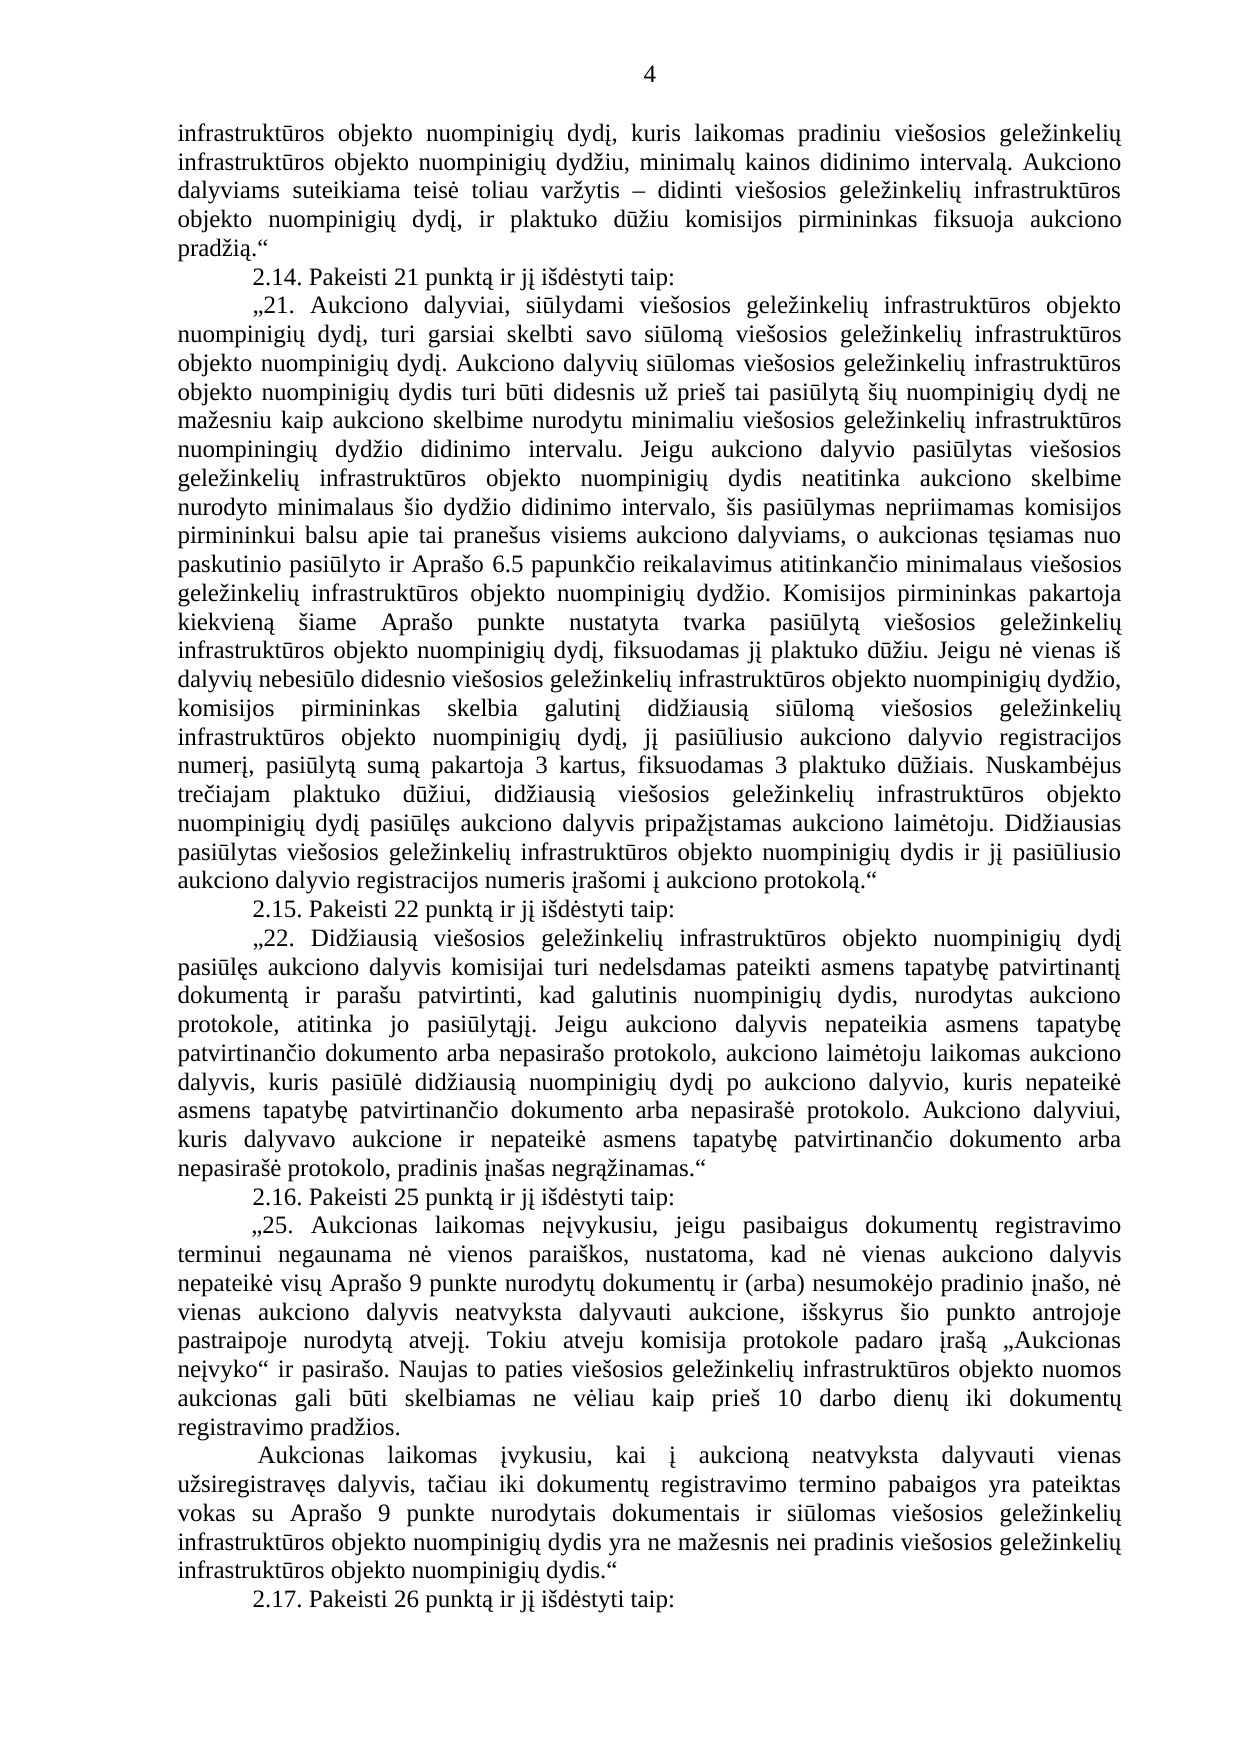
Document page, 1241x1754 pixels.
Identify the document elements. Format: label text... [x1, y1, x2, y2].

text „25. Aukcionas laikomas neįvykusiu, jeigu pasibaigus dokumentų registravimo terminui negaunama nė vienos paraiškos, nustatoma, kad nė vienas aukciono dalyvis nepateikė visų Aprašo 9 punkte nurodytų dokumentų ir (arba) nesumokėjo pradinio įnašo, nė vienas aukciono dalyvis neatvyksta dalyvauti aukcione, išskyrus šio punkto antrojoje pastraipoje nurodytą atvejį. Tokiu atveju komisija protokole padaro įrašą „Aukcionas neįvyko“ ir pasirašo. Naujas to paties viešosios geležinkelių infrastruktūros objekto nuomos aukcionas gali būti skelbiamas ne vėliau kaip prieš 10 darbo dienų iki dokumentų registravimo pradžios. [177, 1211, 1122, 1441]
text „21. Aukciono dalyviai, siūlydami viešosios geležinkelių infrastruktūros objekto nuompinigių dydį, turi garsiai skelbti savo siūlomą viešosios geležinkelių infrastruktūros objekto nuompinigių dydį. Aukciono dalyvių siūlomas viešosios geležinkelių infrastruktūros objekto nuompinigių dydis turi būti didesnis už prieš tai pasiūlytą šių nuompinigių dydį ne mažesniu kaip aukciono skelbime nurodytu minimaliu viešosios geležinkelių infrastruktūros nuompiningių dydžio didinimo intervalu. Jeigu aukciono dalyvio pasiūlytas viešosios geležinkelių infrastruktūros objekto nuompinigių dydis neatitinka aukciono skelbime nurodyto minimalaus šio dydžio didinimo intervalo, šis pasiūlymas nepriimamas komisijos pirmininkui balsu apie tai pranešus visiems aukciono dalyviams, o aukcionas tęsiamas nuo paskutinio pasiūlyto ir Aprašo 6.5 papunkčio reikalavimus atitinkančio minimalaus viešosios geležinkelių infrastruktūros objekto nuompinigių dydžio. Komisijos pirmininkas pakartoja kiekvieną šiame Aprašo punkte nustatyta tvarka pasiūlytą viešosios geležinkelių infrastruktūros objekto nuompinigių dydį, fiksuodamas jį plaktuko dūžiu. Jeigu nė vienas iš dalyvių nebesiūlo didesnio viešosios geležinkelių infrastruktūros objekto nuompinigių dydžio, komisijos pirmininkas skelbia galutinį didžiausią siūlomą viešosios geležinkelių infrastruktūros objekto nuompinigių dydį, jį pasiūliusio aukciono dalyvio registracijos numerį, pasiūlytą sumą pakartoja 3 kartus, fiksuodamas 3 plaktuko dūžiais. Nuskambėjus trečiajam plaktuko dūžiui, didžiausią viešosios geležinkelių infrastruktūros objekto nuompinigių dydį pasiūlęs aukciono dalyvis pripažįstamas aukciono laimėtoju. Didžiausias pasiūlytas viešosios geležinkelių infrastruktūros objekto nuompinigių dydis ir jį pasiūliusio aukciono dalyvio registracijos numeris įrašomi į aukciono protokolą.“ [177, 291, 1122, 894]
text 2.14. Pakeisti 21 punktą ir jį išdėstyti taip: [177, 262, 1122, 291]
text 2.15. Pakeisti 22 punktą ir jį išdėstyti taip: [177, 894, 1122, 923]
text Aukcionas laikomas įvykusiu, kai į aukcioną neatvyksta dalyvauti vienas užsiregistravęs dalyvis, tačiau iki dokumentų registravimo termino pabaigos yra pateiktas vokas su Aprašo 9 punkte nurodytais dokumentais ir siūlomas viešosios geležinkelių infrastruktūros objekto nuompinigių dydis yra ne mažesnis nei pradinis viešosios geležinkelių infrastruktūros objekto nuompinigių dydis.“ [177, 1441, 1122, 1584]
text „22. Didžiausią viešosios geležinkelių infrastruktūros objekto nuompinigių dydį pasiūlęs aukciono dalyvis komisijai turi nedelsdamas pateikti asmens tapatybę patvirtinantį dokumentą ir parašu patvirtinti, kad galutinis nuompinigių dydis, nurodytas aukciono protokole, atitinka jo pasiūlytąjį. Jeigu aukciono dalyvis nepateikia asmens tapatybę patvirtinančio dokumento arba nepasirašo protokolo, aukciono laimėtoju laikomas aukciono dalyvis, kuris pasiūlė didžiausią nuompinigių dydį po aukciono dalyvio, kuris nepateikė asmens tapatybę patvirtinančio dokumento arba nepasirašė protokolo. Aukciono dalyviui, kuris dalyvavo aukcione ir nepateikė asmens tapatybę patvirtinančio dokumento arba nepasirašė protokolo, pradinis įnašas negrąžinamas.“ [177, 923, 1122, 1182]
text 2.17. Pakeisti 26 punktą ir jį išdėstyti taip: [177, 1584, 1122, 1613]
text 2.16. Pakeisti 25 punktą ir jį išdėstyti taip: [177, 1182, 1122, 1211]
text infrastruktūros objekto nuompinigių dydį, kuris laikomas pradiniu viešosios geležinkelių infrastruktūros objekto nuompinigių dydžiu, minimalų kainos didinimo intervalą. Aukciono dalyviams suteikiama teisė toliau varžytis – didinti viešosios geležinkelių infrastruktūros objekto nuompinigių dydį, ir plaktuko dūžiu komisijos pirmininkas fiksuoja aukciono pradžią.“ [177, 118, 1122, 262]
